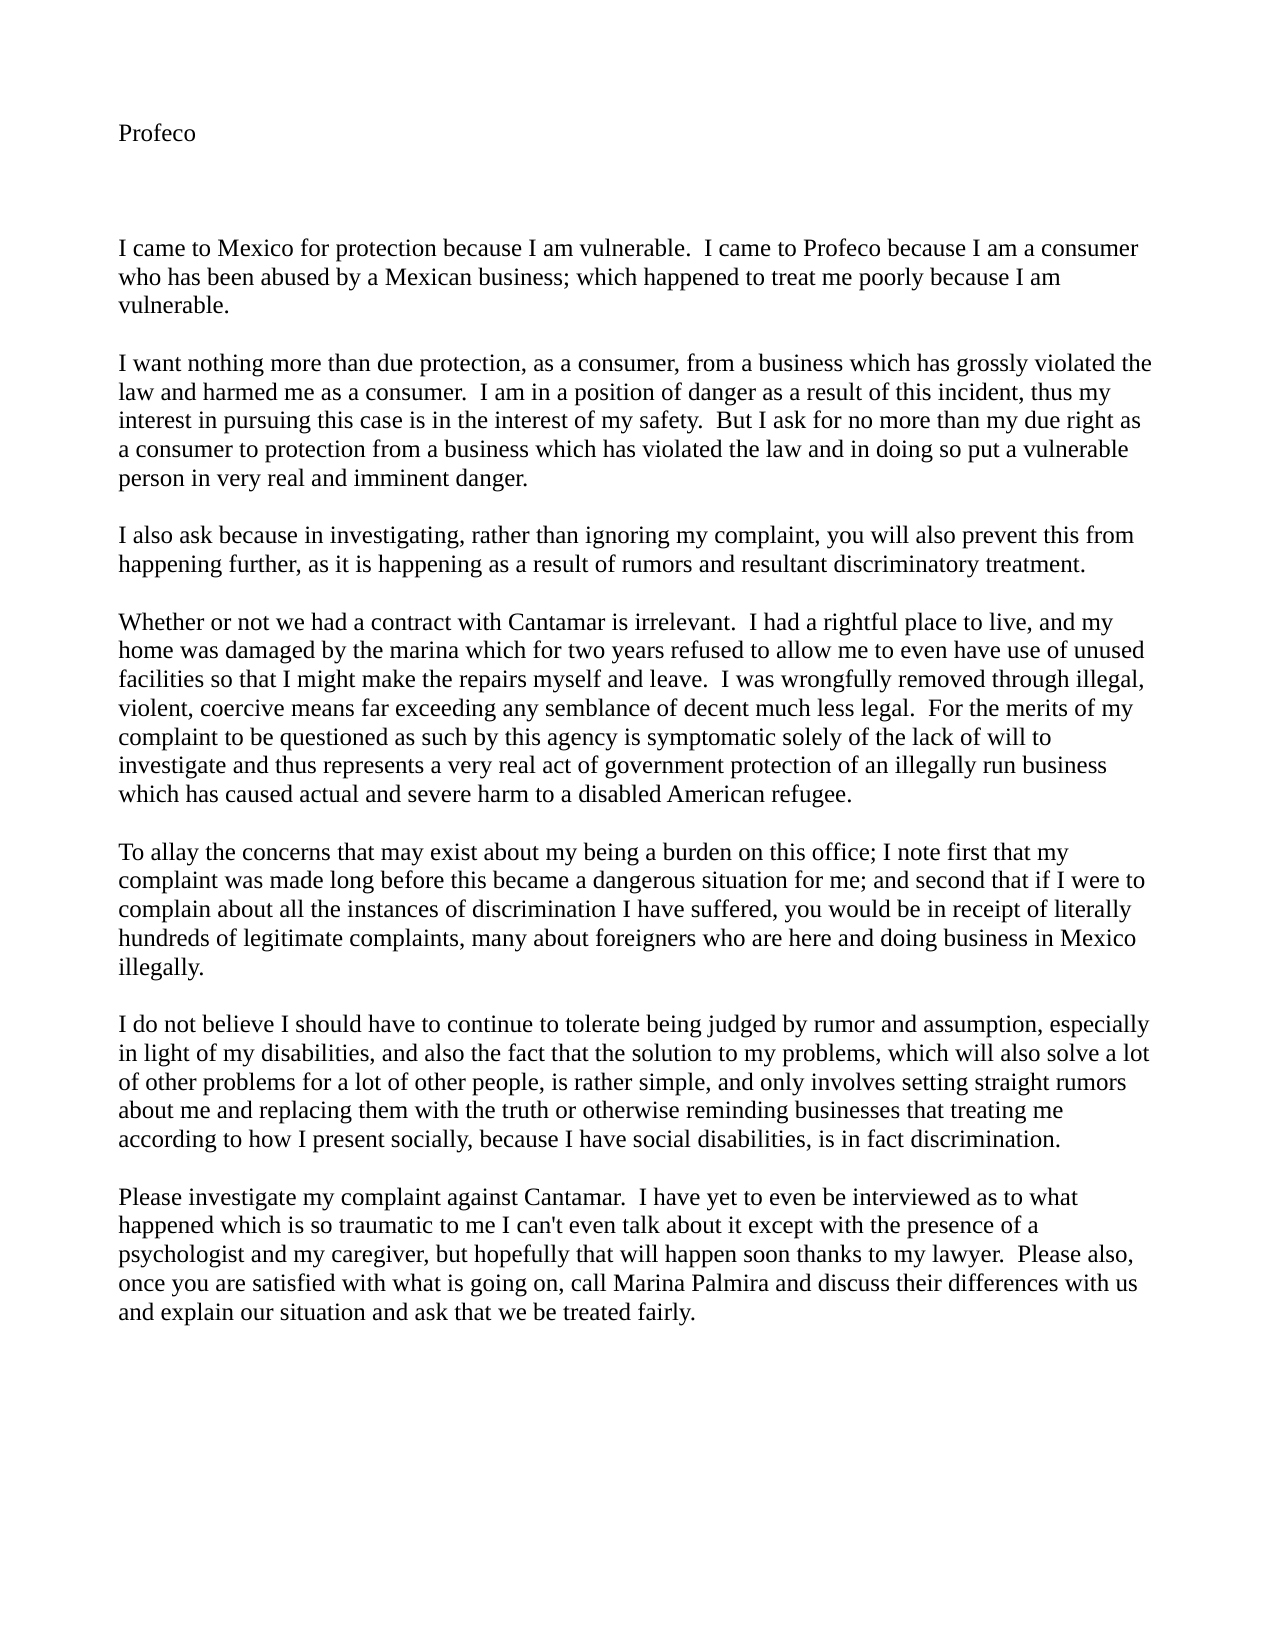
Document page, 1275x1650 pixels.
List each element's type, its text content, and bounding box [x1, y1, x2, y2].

text I came to Mexico for protection because I am vulnerable. I came to Profeco because I am a consumer who has been abused by a Mexican business; which happened to treat me poorly because I am vulnerable. [118, 233, 1157, 319]
text I also ask because in investigating, rather than ignoring my complaint, you will also prevent this from happening further, as it is happening as a result of rumors and resultant discriminatory treatment. [118, 521, 1157, 578]
text Whether or not we had a contract with Cantamar is irrelevant. I had a rightful place to live, and my home was damaged by the marina which for two years refused to allow me to even have use of unused facilities so that I might make the repairs myself and leave. I was wrongfully removed through illegal, violent, coercive means far exceeding any semblance of decent much less legal. For the merits of my complaint to be questioned as such by this agency is symptomatic solely of the lack of will to investigate and thus represents a very real act of government protection of an illegally run business which has caused actual and severe harm to a disabled American refugee. [118, 607, 1157, 808]
text To allay the concerns that may exist about my being a burden on this office; I note first that my complaint was made long before this became a dangerous situation for me; and second that if I were to complain about all the instances of discrimination I have suffered, you would be in receipt of literally hundreds of legitimate complaints, many about foreigners who are here and doing business in Mexico illegally. [118, 837, 1157, 981]
text I do not believe I should have to continue to tolerate being judged by rumor and assumption, especially in light of my disabilities, and also the fact that the solution to my problems, which will also solve a lot of other problems for a lot of other people, is rather simple, and only involves setting straight rumors about me and replacing them with the truth or otherwise reminding businesses that treating me according to how I present socially, because I have social disabilities, is in fact discrimination. [118, 1009, 1157, 1153]
text Please investigate my complaint against Cantamar. I have yet to even be interviewed as to what happened which is so traumatic to me I can't even talk about it except with the presence of a psychologist and my caregiver, but hopefully that will happen soon thanks to my lawyer. Please also, once you are satisfied with what is going on, call Marina Palmira and discuss their differences with us and explain our situation and ask that we be treated fairly. [118, 1182, 1157, 1326]
text I want nothing more than due protection, as a consumer, from a business which has grossly violated the law and harmed me as a consumer. I am in a position of danger as a result of this incident, thus my interest in pursuing this case is in the interest of my safety. But I ask for no more than my due right as a consumer to protection from a business which has violated the law and in doing so put a vulnerable person in very real and imminent danger. [118, 348, 1157, 492]
text Profeco [118, 118, 1157, 147]
